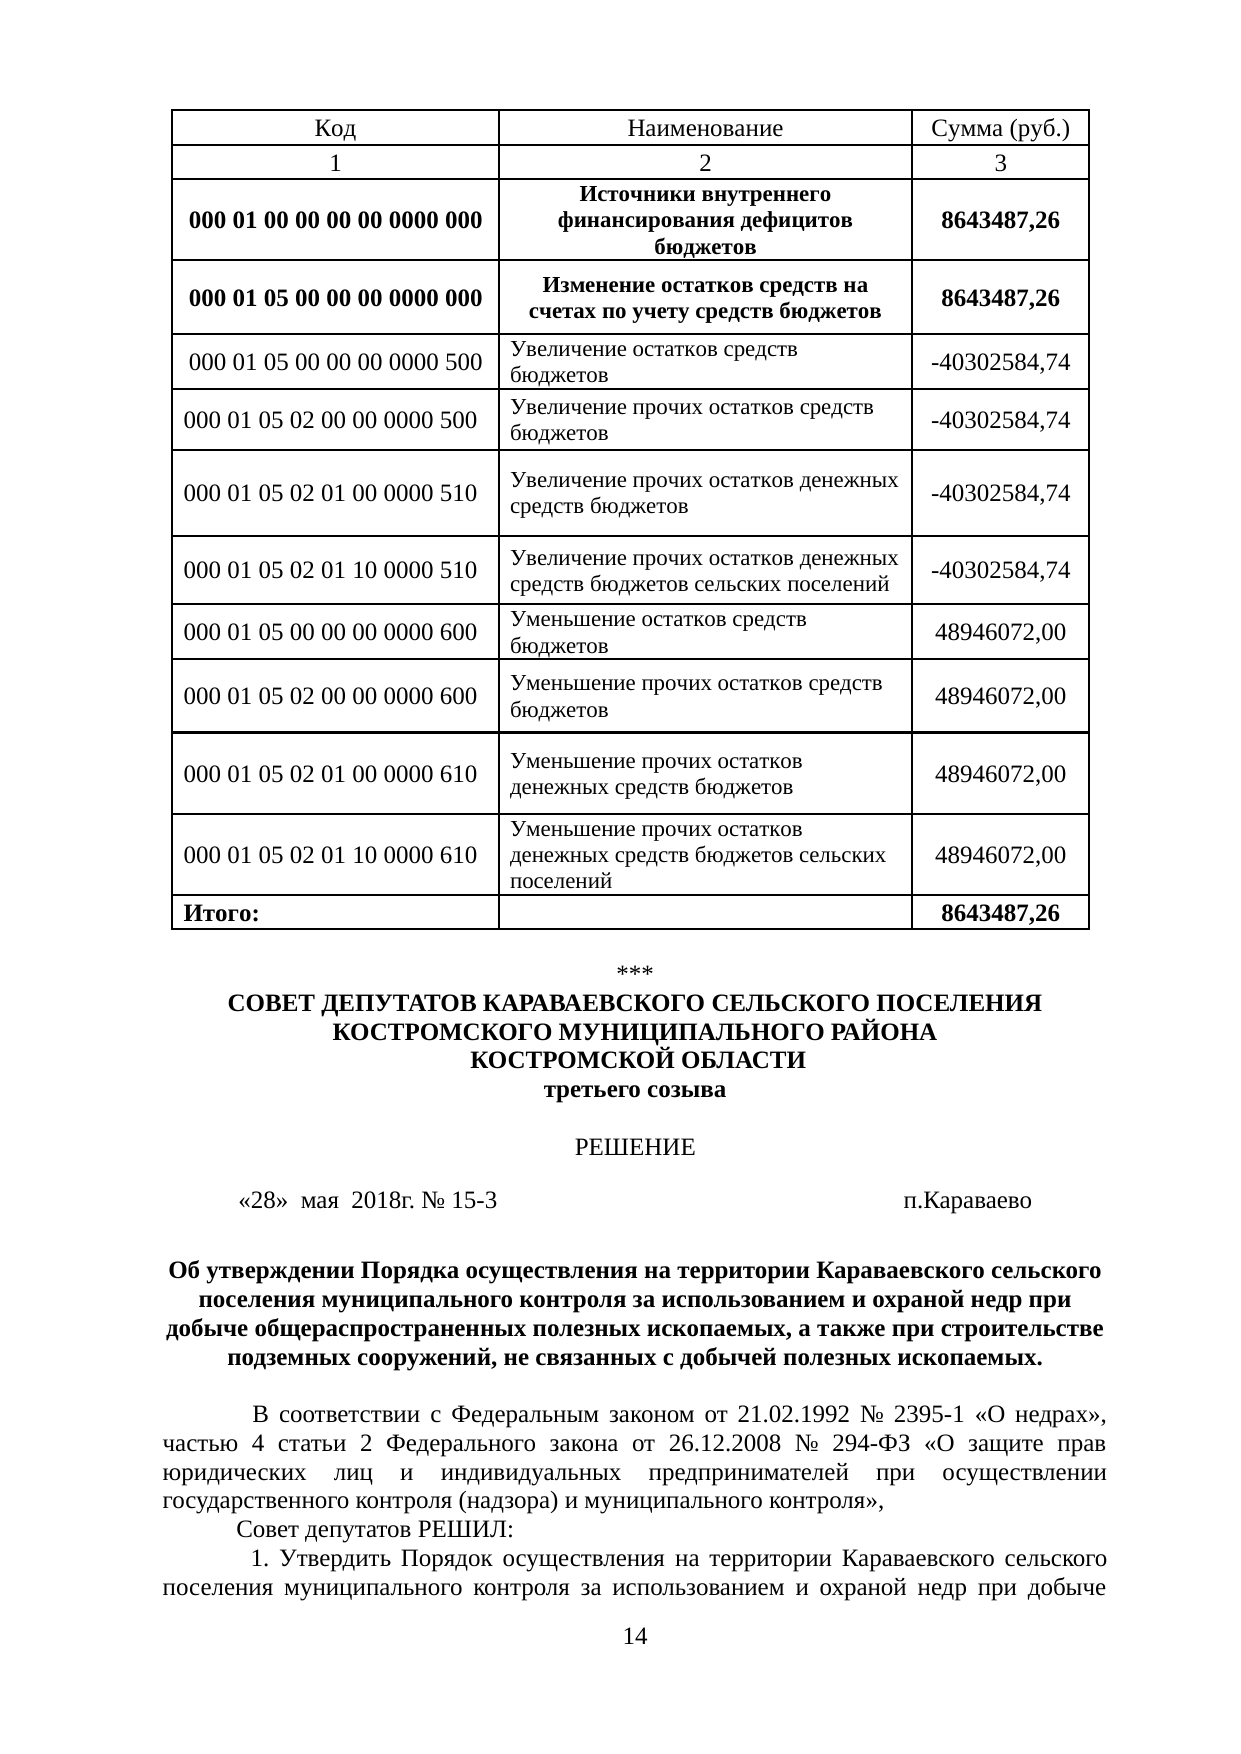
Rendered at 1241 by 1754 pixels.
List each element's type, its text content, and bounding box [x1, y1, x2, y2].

text Об утверждении Порядка осуществления на территории Караваевского сельского поселения муниципального контроля за использованием и охраной недр при добыче общераспространенных полезных ископаемых, а также при строительстве подземных сооружений, не связанных с добычей полезных ископаемых. [162, 1255, 1107, 1370]
table_cell 3 [913, 146, 1088, 178]
table_cell [1090, 333, 1240, 388]
table_cell 8643487,26 [913, 896, 1088, 928]
table_cell 48946072,00 [913, 660, 1088, 731]
table_cell 8643487,26 [913, 180, 1088, 259]
table_cell [1090, 535, 1240, 603]
table_cell 48946072,00 [913, 815, 1088, 894]
table_cell [1090, 813, 1240, 894]
table_cell -40302584,74 [913, 390, 1088, 448]
table_cell -40302584,74 [913, 451, 1088, 534]
table_cell [1090, 144, 1240, 178]
table_cell Увеличение остатков средств бюджетов [500, 335, 911, 388]
table_cell 1 [173, 146, 498, 178]
text В соответствии с Федеральным законом от 21.02.1992 № 2395-1 «О недрах», частью 4 статьи 2 Федерального закона от 26.12.2008 № 294-ФЗ «О защите прав юридических лиц и индивидуальных предпринимателей при осуществлении государственного контроля (надзора) и муниципального контроля», [162, 1399, 1107, 1514]
table_cell 000 01 05 00 00 00 0000 000 [173, 261, 498, 333]
table_cell [1089, 75, 1240, 109]
table_cell [1090, 259, 1240, 333]
table_cell Уменьшение остатков средств бюджетов [500, 605, 911, 658]
text Совет депутатов РЕШИЛ: [162, 1514, 1107, 1543]
table_cell [1090, 894, 1240, 928]
table_cell 000 01 05 02 01 00 0000 610 [173, 734, 498, 813]
text КОСТРОМСКОЙ ОБЛАСТИ [162, 1045, 1107, 1074]
table_cell Наименование [500, 111, 911, 144]
table_cell Сумма (руб.) [913, 111, 1088, 144]
table_cell 000 01 05 02 01 10 0000 510 [173, 537, 498, 603]
table_cell Увеличение прочих остатков денежных средств бюджетов [500, 451, 911, 534]
table_cell [1090, 449, 1240, 534]
text СОВЕТ ДЕПУТАТОВ КАРАВАЕВСКОГО СЕЛЬСКОГО ПОСЕЛЕНИЯ КОСТРОМСКОГО МУНИЦИПАЛЬНОГО РАЙОНА [162, 988, 1107, 1045]
table_cell [1090, 603, 1240, 658]
table_cell [912, 75, 1089, 109]
table_cell 48946072,00 [913, 734, 1088, 813]
text *** [162, 959, 1107, 988]
text 1. Утвердить Порядок осуществления на территории Караваевского сельского поселения муниципального контроля за использованием и охраной недр при добыче [162, 1543, 1107, 1600]
table_cell [1090, 658, 1240, 731]
table_cell Уменьшение прочих остатков средств бюджетов [500, 660, 911, 731]
text РЕШЕНИЕ [162, 1132, 1107, 1160]
table_cell [500, 896, 911, 928]
table_cell [1090, 731, 1240, 813]
table_cell Источники внутреннего финансирования дефицитов бюджетов [500, 180, 911, 259]
table_cell Увеличение прочих остатков денежных средств бюджетов сельских поселений [500, 537, 911, 603]
table_cell [1090, 388, 1240, 448]
table_cell Уменьшение прочих остатков денежных средств бюджетов сельских поселений [500, 815, 911, 894]
table_cell 2 [500, 146, 911, 178]
table_cell [499, 75, 912, 109]
text третьего созыва [162, 1074, 1107, 1103]
table_cell -40302584,74 [913, 335, 1088, 388]
table_cell 000 01 05 02 00 00 0000 600 [173, 660, 498, 731]
table_cell [1090, 178, 1240, 259]
table_cell 000 01 05 02 01 00 0000 510 [173, 451, 498, 534]
table_cell Изменение остатков средств на счетах по учету средств бюджетов [500, 261, 911, 333]
table_cell 8643487,26 [913, 261, 1088, 333]
table_cell Код [173, 111, 498, 144]
table_cell Увеличение прочих остатков средств бюджетов [500, 390, 911, 448]
text «28» мая 2018г. № 15-3 п.Караваево [162, 1185, 1107, 1214]
table_cell 000 01 05 02 01 10 0000 610 [173, 815, 498, 894]
table_cell [172, 75, 498, 109]
table_cell Итого: [173, 896, 498, 928]
table_cell -40302584,74 [913, 537, 1088, 603]
table_cell 000 01 05 00 00 00 0000 500 [173, 335, 498, 388]
table_cell 000 01 05 02 00 00 0000 500 [173, 390, 498, 448]
table_cell Уменьшение прочих остатков денежных средств бюджетов [500, 734, 911, 813]
table_cell 48946072,00 [913, 605, 1088, 658]
table_cell [1090, 109, 1240, 144]
table_cell 000 01 00 00 00 00 0000 000 [173, 180, 498, 259]
table_cell 000 01 05 00 00 00 0000 600 [173, 605, 498, 658]
